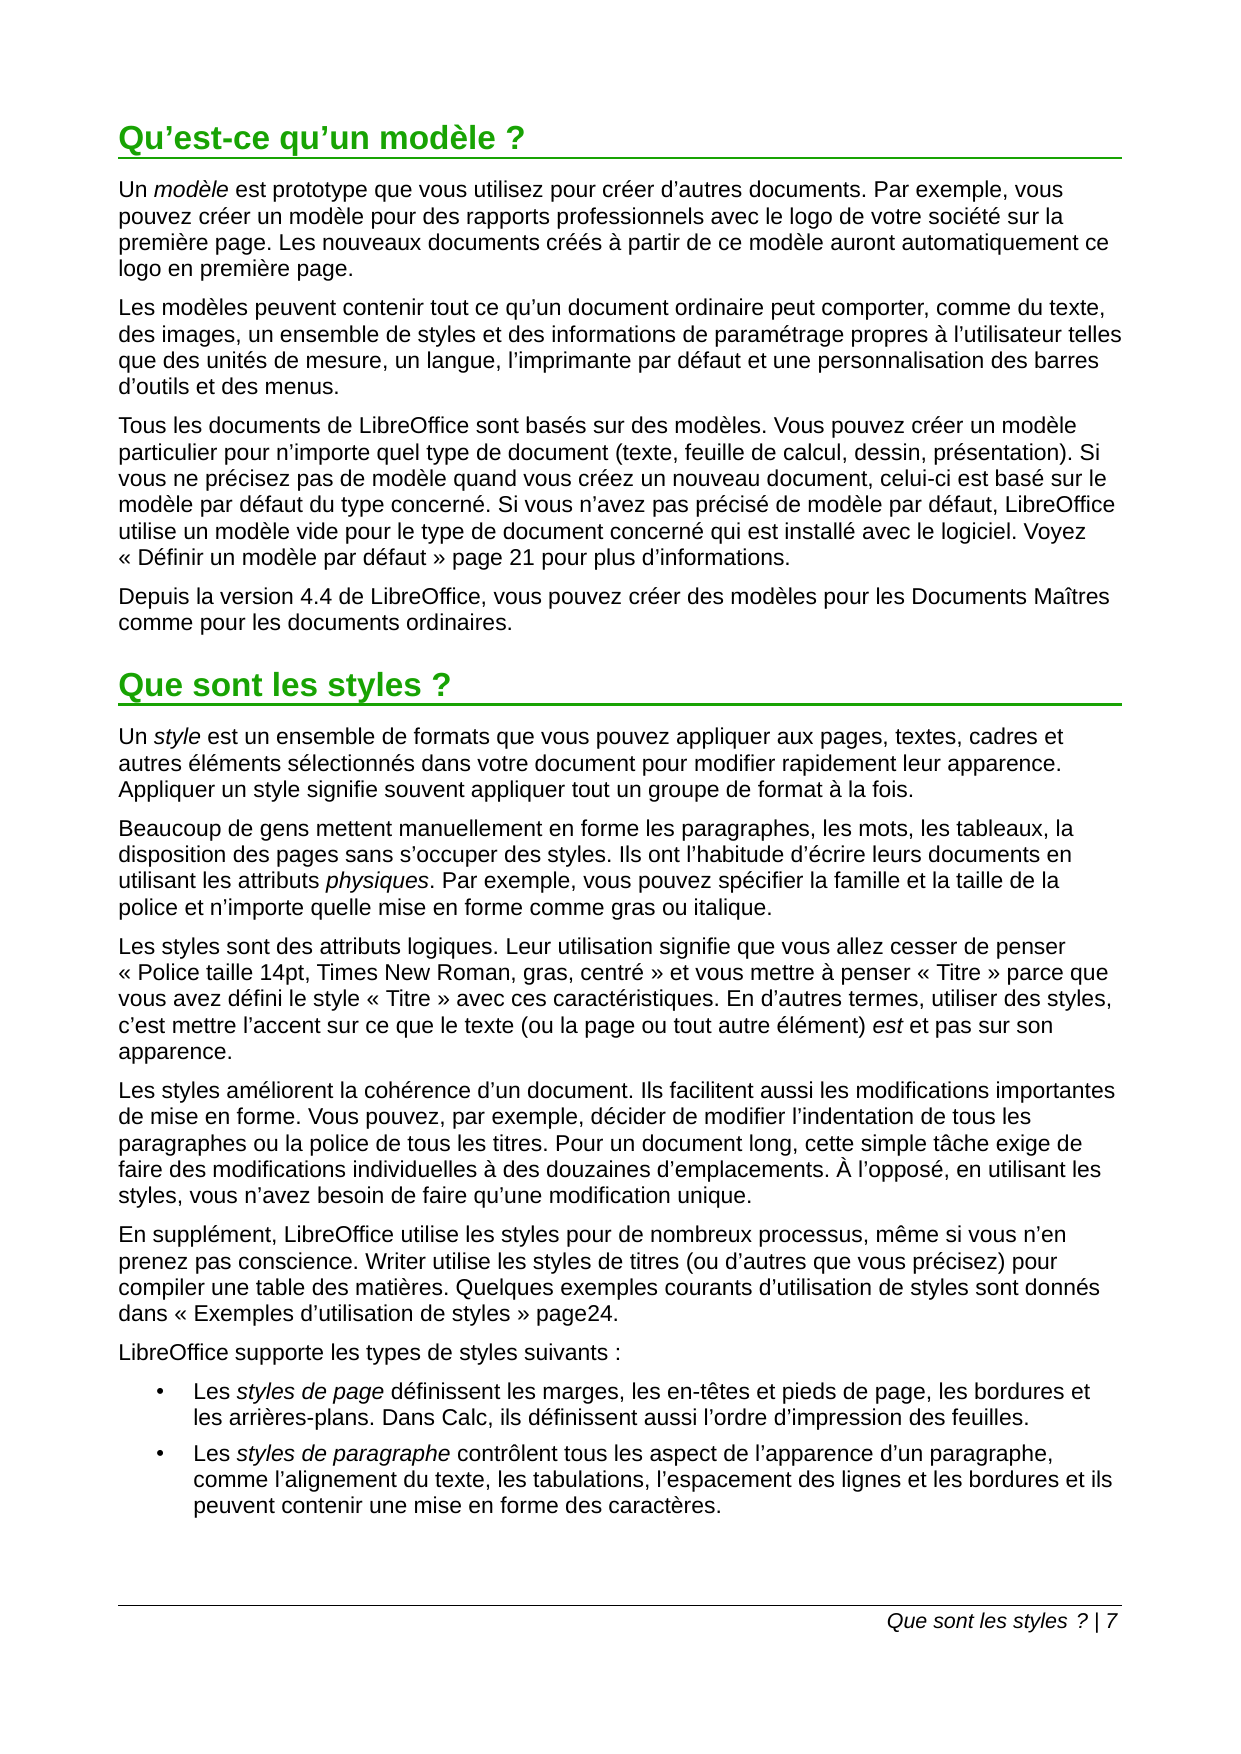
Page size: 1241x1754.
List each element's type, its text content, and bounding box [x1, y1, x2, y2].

text Les modèles peuvent contenir tout ce qu’un document ordinaire peut comporter, comme du texte, des images, un ensemble de styles et des informations de paramétrage propres à l’utilisateur telles que des unités de mesure, un langue, l’imprimante par défaut et une personnalisation des barres d’outils et des menus. [118, 294, 1122, 400]
list Les styles de page définissent les marges, les en-têtes et pieds de page, les bordures et les arrières-plans. Dans Calc, ils définissent aussi l’ordre d’impression des feuilles. [156, 1378, 1122, 1431]
text Les styles sont des attributs logiques. Leur utilisation signifie que vous allez cesser de penser « Police taille 14pt, Times New Roman, gras, centré » et vous mettre à penser « Titre » parce que vous avez défini le style « Titre » avec ces caractéristiques. En d’autres termes, utiliser des styles, c’est mettre l’accent sur ce que le texte (ou la page ou tout autre élément) est et pas sur son apparence. [118, 933, 1122, 1064]
subtitle Qu’est-ce qu’un modèle ? [118, 118, 1122, 157]
text LibreOffice supporte les types de styles suivants : [118, 1339, 1122, 1366]
text En supplément, LibreOffice utilise les styles pour de nombreux processus, même si vous n’en prenez pas conscience. Writer utilise les styles de titres (ou d’autres que vous précisez) pour compiler une table des matières. Quelques exemples courants d’utilisation de styles sont donnés dans « Exemples d’utilisation de styles » page24. [118, 1221, 1122, 1327]
text Tous les documents de LibreOffice sont basés sur des modèles. Vous pouvez créer un modèle particulier pour n’importe quel type de document (texte, feuille de calcul, dessin, présentation). Si vous ne précisez pas de modèle quand vous créez un nouveau document, celui-ci est basé sur le modèle par défaut du type concerné. Si vous n’avez pas précisé de modèle par défaut, LibreOffice utilise un modèle vide pour le type de document concerné qui est installé avec le logiciel. Voyez « Définir un modèle par défaut » page 21 pour plus d’informations. [118, 412, 1122, 570]
text Un modèle est prototype que vous utilisez pour créer d’autres documents. Par exemple, vous pouvez créer un modèle pour des rapports professionnels avec le logo de votre société sur la première page. Les nouveaux documents créés à partir de ce modèle auront automatiquement ce logo en première page. [118, 176, 1122, 282]
text Les styles améliorent la cohérence d’un document. Ils facilitent aussi les modifications importantes de mise en forme. Vous pouvez, par exemple, décider de modifier l’indentation de tous les paragraphes ou la police de tous les titres. Pour un document long, cette simple tâche exige de faire des modifications individuelles à des douzaines d’emplacements. À l’opposé, en utilisant les styles, vous n’avez besoin de faire qu’une modification unique. [118, 1077, 1122, 1209]
text Un style est un ensemble de formats que vous pouvez appliquer aux pages, textes, cadres et autres éléments sélectionnés dans votre document pour modifier rapidement leur apparence. Appliquer un style signifie souvent appliquer tout un groupe de format à la fois. [118, 723, 1122, 802]
subtitle Que sont les styles ? [118, 665, 1122, 703]
list Les styles de paragraphe contrôlent tous les aspect de l’apparence d’un paragraphe, comme l’alignement du texte, les tabulations, l’espacement des lignes et les bordures et ils peuvent contenir une mise en forme des caractères. [156, 1439, 1122, 1519]
text Depuis la version 4.4 de LibreOffice, vous pouvez créer des modèles pour les Documents Maîtres comme pour les documents ordinaires. [118, 583, 1122, 636]
text Beaucoup de gens mettent manuellement en forme les paragraphes, les mots, les tableaux, la disposition des pages sans s’occuper des styles. Ils ont l’habitude d’écrire leurs documents en utilisant les attributs physiques. Par exemple, vous pouvez spécifier la famille et la taille de la police et n’importe quelle mise en forme comme gras ou italique. [118, 815, 1122, 920]
